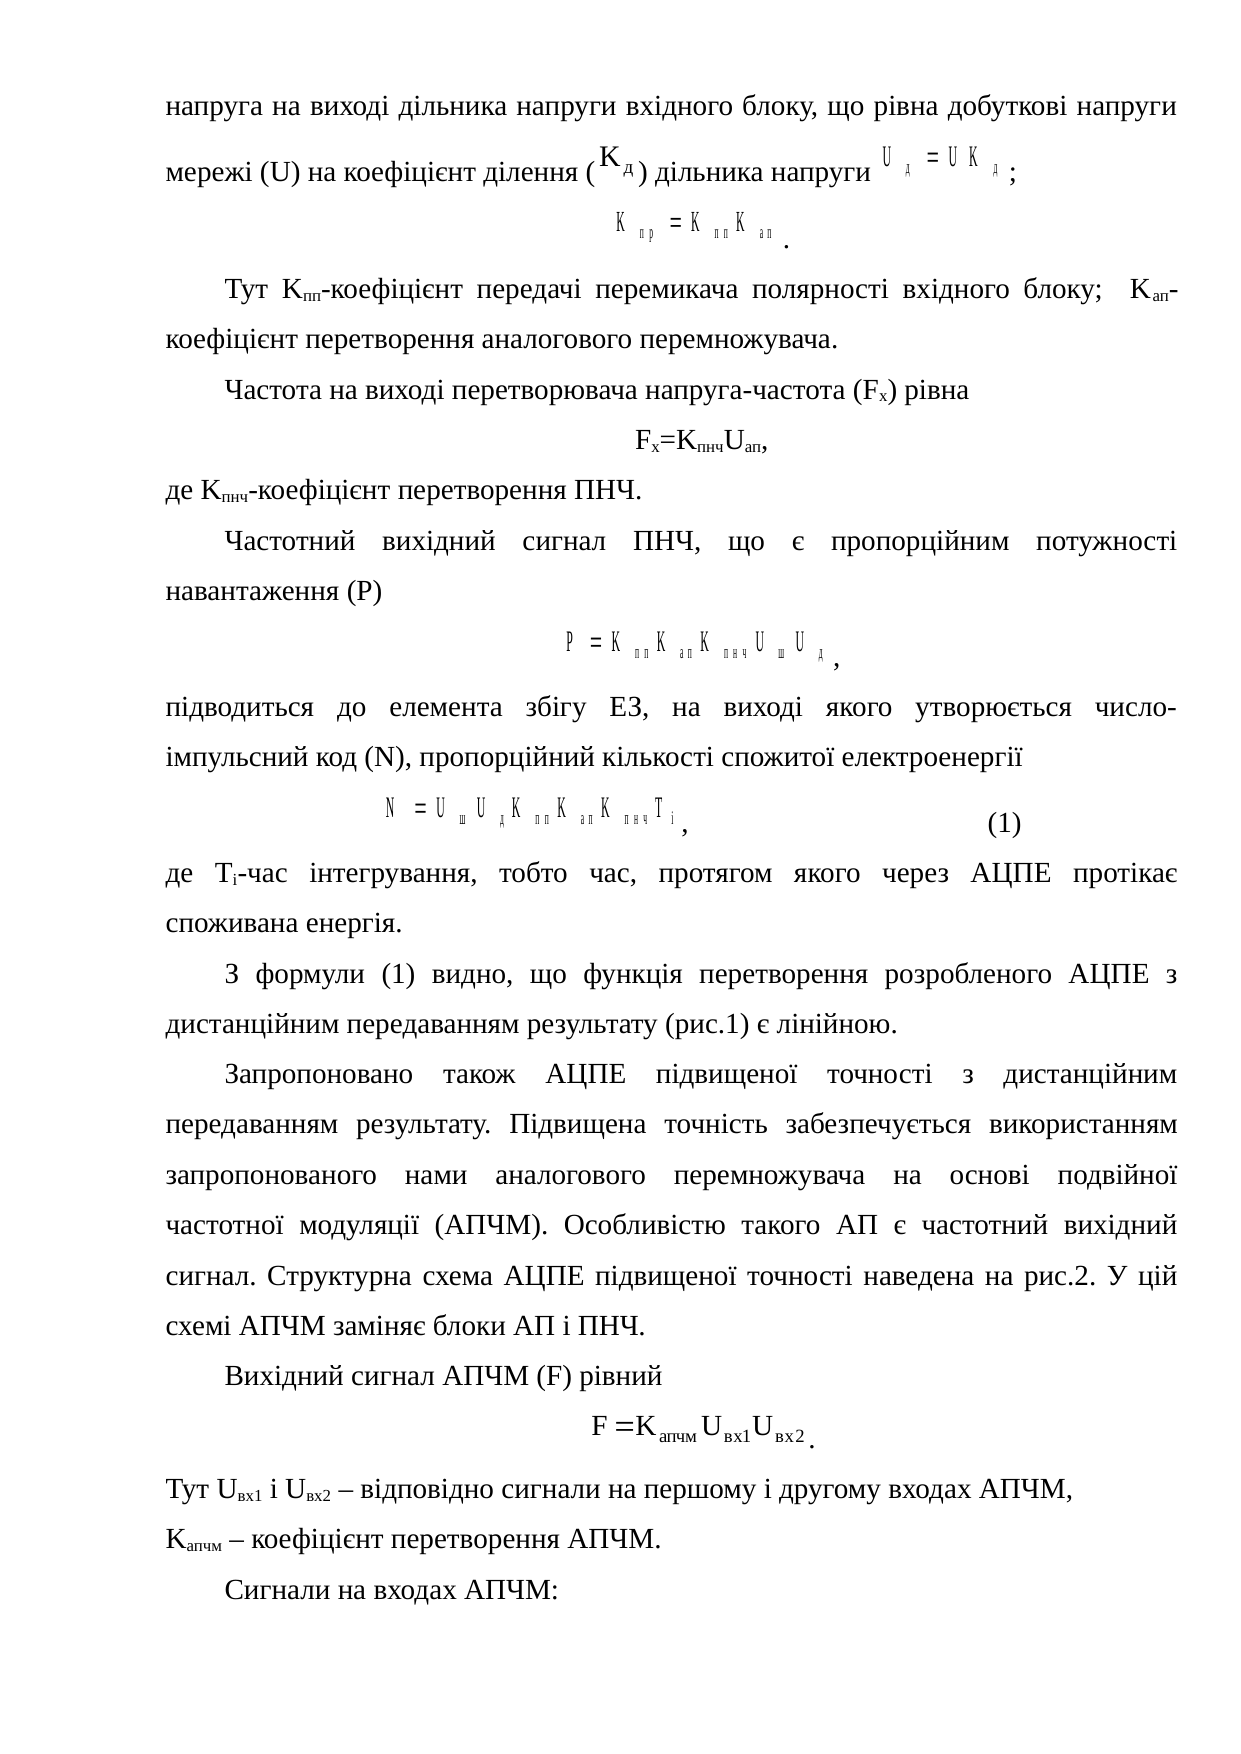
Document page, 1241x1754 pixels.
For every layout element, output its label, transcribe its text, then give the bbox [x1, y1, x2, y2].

text Частота на виході перетворювача напруга-частота (Fх) рівна [165, 372, 1178, 405]
text Тут Uвх1 і Uвх2 – відповідно сигнали на першому і другому входах АПЧМ, [165, 1471, 1178, 1505]
text З формули (1) видно, що функція перетворення розробленого АЦПЕ з дистанційним передаванням результату (рис.1) є лінійною. [165, 956, 1178, 1039]
text Сигнали на входах АПЧМ: [165, 1572, 1178, 1605]
text Запропоновано також АЦПЕ підвищеної точності з дистанційним передаванням результату. Підвищена точність забезпечується використанням запропонованого нами аналогового перемножувача на основі подвійної частотної модуляції (АПЧМ). Особливістю такого АП є частотний вихідний сигнал. Структурна схема АЦПЕ підвищеної точності наведена на рис.2. У цій схемі АПЧМ заміняє блоки АП і ПНЧ. [165, 1056, 1178, 1341]
text Fх=KпнчUап, [165, 422, 1178, 456]
text підводиться до елемента збігу ЕЗ, на виході якого утворюється число-імпульсний код (N), пропорційний кількості спожитої електроенергії [165, 689, 1178, 773]
text Частотний вихідний сигнал ПНЧ, що є пропорційним потужності навантаження (P) [165, 523, 1178, 607]
text . [165, 204, 1178, 254]
text Вихідний сигнал АПЧМ (F) рівний [165, 1358, 1178, 1392]
text , (1) [165, 789, 1178, 838]
text , [165, 623, 1178, 672]
text де Kпр - коефіцієнт пропорційності; Uш - напруга на виході шунта вхідного блоку, що рівна добуткові струму мережі (I) на опір () шунта ; Uд - напруга на виході дільника напруги вхідного блоку, що рівна добуткові напруги мережі (U) на коефіцієнт ділення () дільника напруги ; [165, 88, 1178, 188]
text Тут Kпп-коефіцієнт передачі перемикача полярності вхідного блоку; Kап-коефіцієнт перетворення аналогового перемножувача. [165, 271, 1178, 355]
text де Ti-час інтегрування, тобто час, протягом якого через АЦПЕ протікає споживана енергія. [165, 855, 1178, 939]
text Kапчм – коефіцієнт перетворення АПЧМ. [165, 1521, 1178, 1555]
text де Kпнч-коефіцієнт перетворення ПНЧ. [165, 472, 1178, 506]
text . [165, 1408, 1178, 1454]
